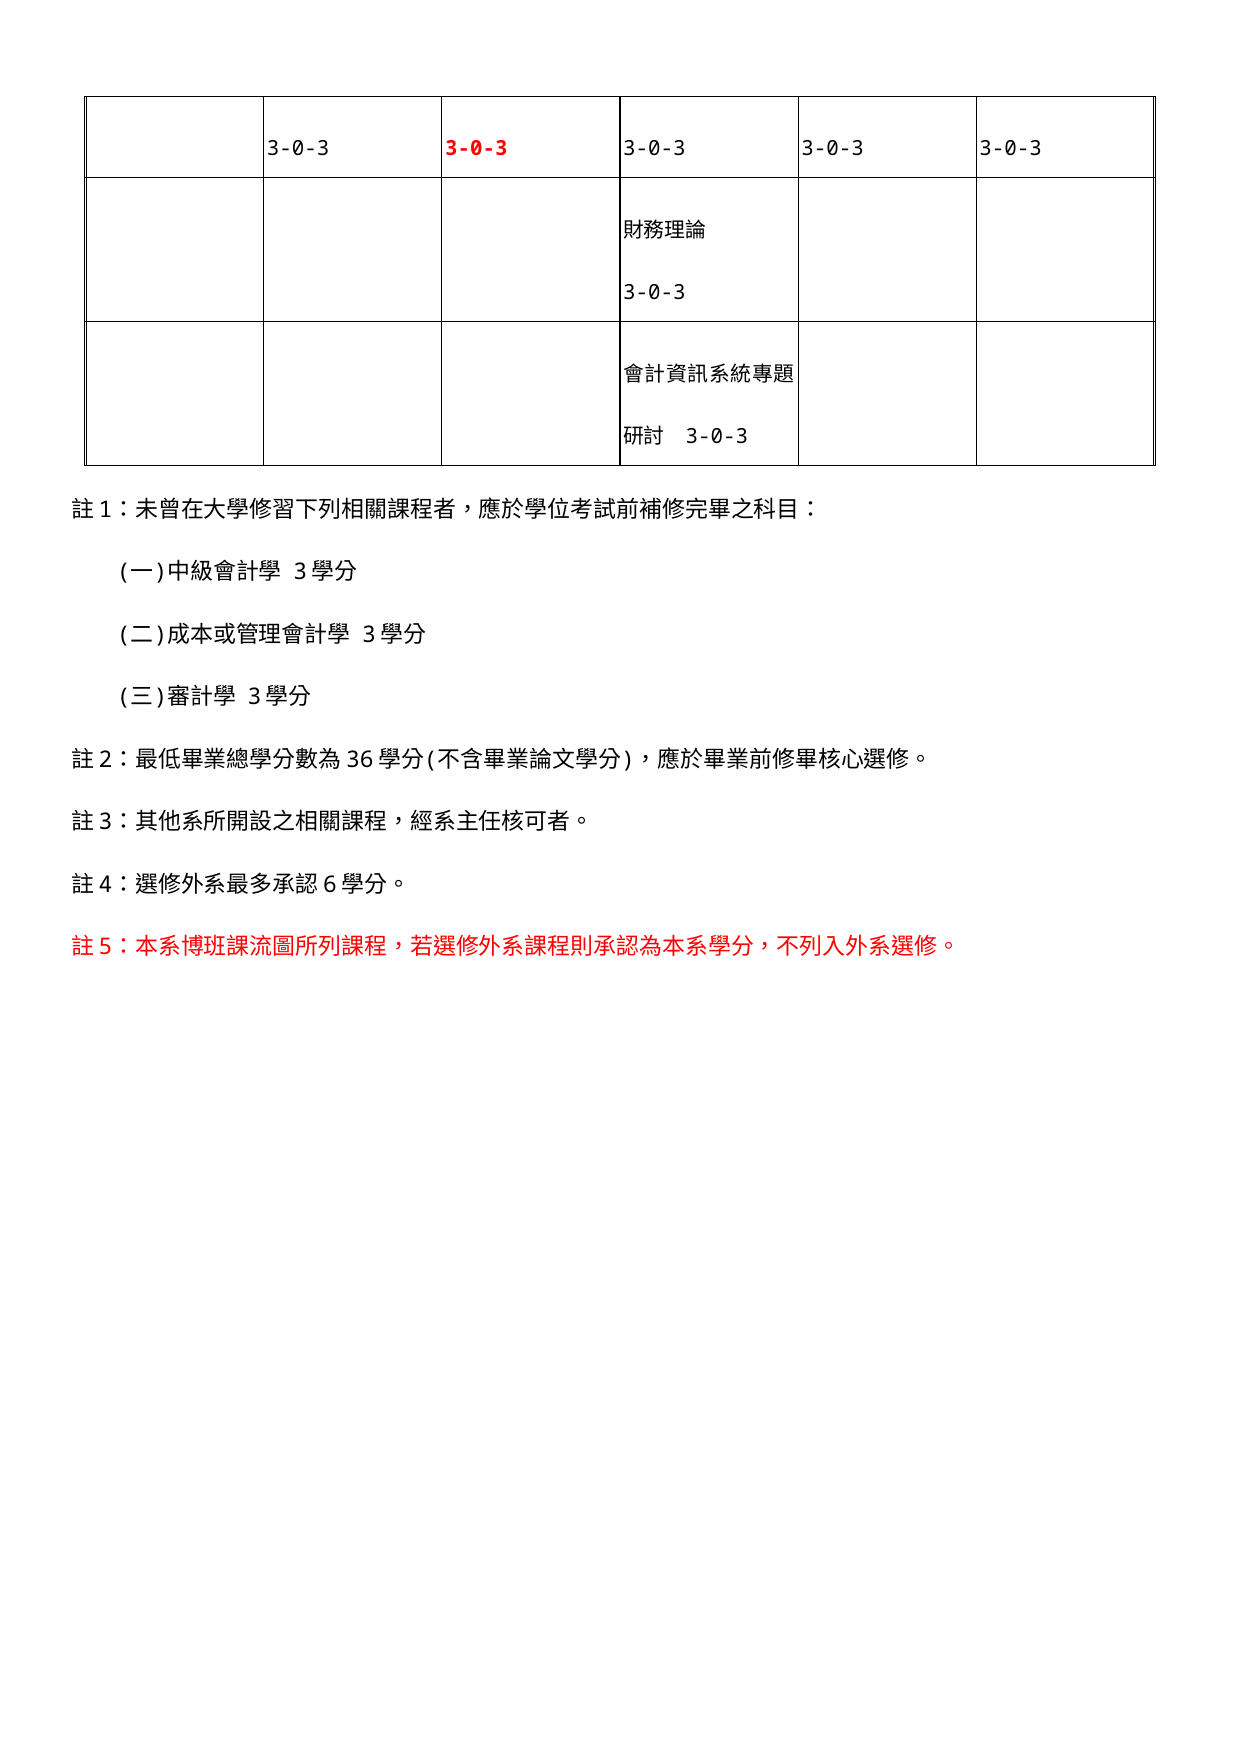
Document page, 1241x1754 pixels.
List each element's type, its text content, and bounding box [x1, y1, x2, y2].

text 註4：選修外系最多承認6學分。 [71, 841, 1240, 903]
table_cell [977, 178, 1153, 321]
table_cell 3-0-3 [442, 97, 619, 177]
table_cell [799, 178, 976, 321]
table_cell 會計資訊系統專題研討 3-0-3 [621, 322, 798, 464]
table_cell [977, 322, 1153, 464]
table_cell [264, 322, 441, 464]
table_cell [87, 97, 263, 177]
table_cell [442, 178, 619, 321]
table_cell 3-0-3 [264, 97, 441, 177]
text (三)審計學 3學分 [71, 653, 1240, 716]
text (二)成本或管理會計學 3學分 [71, 591, 1240, 653]
text 註5：本系博班課流圖所列課程，若選修外系課程則承認為本系學分，不列入外系選修。 [71, 903, 1240, 966]
text 註1：未曾在大學修習下列相關課程者，應於學位考試前補修完畢之科目： [71, 466, 1240, 528]
table_cell [87, 178, 263, 321]
table_cell 3-0-3 [977, 97, 1153, 177]
table_cell 3-0-3 [799, 97, 976, 177]
text 註2：最低畢業總學分數為36學分(不含畢業論文學分)，應於畢業前修畢核心選修。 [71, 716, 1240, 778]
table_cell [442, 322, 619, 464]
text (一)中級會計學 3學分 [71, 528, 1240, 591]
table_cell 3-0-3 [621, 97, 798, 177]
table_cell [87, 322, 263, 464]
table_cell [264, 178, 441, 321]
table_cell [799, 322, 976, 464]
table_cell 財務理論 3-0-3 [621, 178, 798, 321]
text 註3：其他系所開設之相關課程，經系主任核可者。 [71, 778, 1240, 841]
